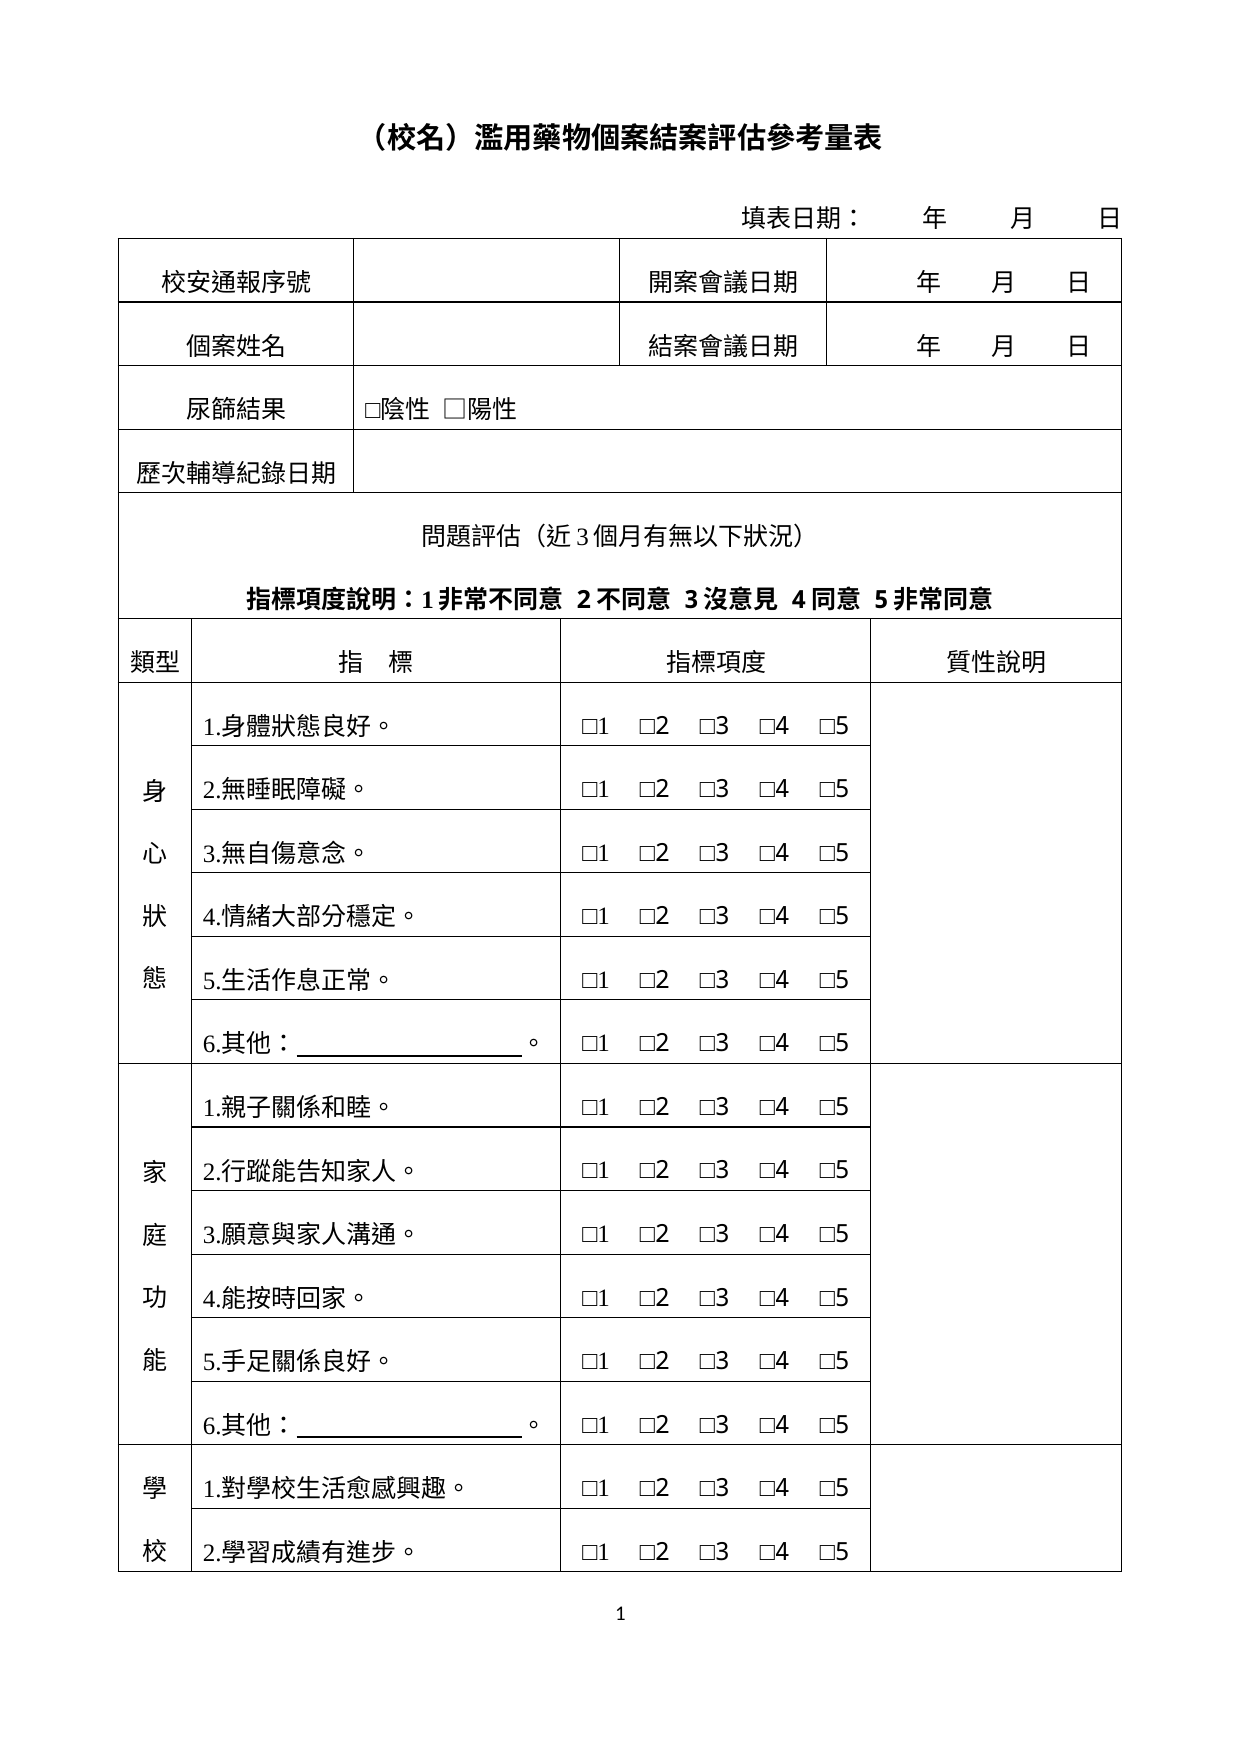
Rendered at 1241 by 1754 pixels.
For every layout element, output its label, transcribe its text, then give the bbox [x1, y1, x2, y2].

text （校名）濫用藥物個案結案評估參考量表 [118, 94, 1122, 157]
table_cell 2.無睡眠障礙。 [192, 746, 560, 809]
table_cell □1 □2 □3 □4 □5 [561, 810, 870, 872]
text 填表日期： 年 月 日 [118, 175, 1122, 238]
table_cell 1.身體狀態良好。 [192, 683, 560, 745]
table_cell [871, 683, 1121, 1063]
table_cell □1 □2 □3 □4 □5 [561, 937, 870, 999]
table_cell 類型 [119, 619, 191, 682]
table_header 尿篩結果 [119, 366, 353, 428]
table_cell 4.能按時回家。 [192, 1255, 560, 1317]
table_cell 4.情緒大部分穩定。 [192, 873, 560, 936]
table_cell [354, 303, 619, 365]
table_cell 2.行蹤能告知家人。 [192, 1128, 560, 1190]
table_cell □1 □2 □3 □4 □5 [561, 1064, 870, 1126]
table_cell 學校 [119, 1445, 191, 1571]
table_cell 6.其他： 。 [192, 1382, 560, 1444]
table_cell 6.其他： 。 [192, 1000, 560, 1063]
table_cell 1.對學校生活愈感興趣。 [192, 1445, 560, 1508]
table_cell 指標項度 [561, 619, 870, 682]
table_cell 身心狀態 [119, 683, 191, 1063]
table_header 年 月 日 [827, 239, 1121, 301]
table_cell 家庭功能 [119, 1064, 191, 1444]
table_cell 3.無自傷意念。 [192, 810, 560, 872]
table_cell 個案姓名 [119, 303, 353, 365]
table_cell 2.學習成績有進步。 [192, 1509, 560, 1571]
table_header [354, 239, 619, 301]
table_header 開案會議日期 [620, 239, 826, 301]
table_cell □1 □2 □3 □4 □5 [561, 873, 870, 936]
table_cell □1 □2 □3 □4 □5 [561, 1191, 870, 1253]
table_cell □1 □2 □3 □4 □5 [561, 1318, 870, 1381]
table_cell □1 □2 □3 □4 □5 [561, 746, 870, 809]
table_cell [871, 1445, 1121, 1571]
table_cell □1 □2 □3 □4 □5 [561, 1382, 870, 1444]
table_header 校安通報序號 [119, 239, 353, 301]
table_cell 年 月 日 [827, 303, 1121, 365]
table_cell [871, 1064, 1121, 1444]
table_cell □1 □2 □3 □4 □5 [561, 1255, 870, 1317]
table_cell □1 □2 □3 □4 □5 [561, 1445, 870, 1508]
table_cell 質性說明 [871, 619, 1121, 682]
table_cell 5.生活作息正常。 [192, 937, 560, 999]
table_header □陰性 □陽性 [354, 366, 1121, 428]
table_cell □1 □2 □3 □4 □5 [561, 1128, 870, 1190]
table_header 歷次輔導紀錄日期 [119, 430, 353, 492]
table_cell 1.親子關係和睦。 [192, 1064, 560, 1126]
table_cell 指 標 [192, 619, 560, 682]
table_cell 5.手足關係良好。 [192, 1318, 560, 1381]
table_cell 問題評估（近3個月有無以下狀況） 指標項度說明：1非常不同意 2不同意 3沒意見 4同意 5非常同意 [119, 493, 1121, 618]
table_cell 結案會議日期 [620, 303, 826, 365]
table_cell □1 □2 □3 □4 □5 [561, 1509, 870, 1571]
table_cell □1 □2 □3 □4 □5 [561, 683, 870, 745]
table_cell 3.願意與家人溝通。 [192, 1191, 560, 1253]
table_cell □1 □2 □3 □4 □5 [561, 1000, 870, 1063]
table_header [354, 430, 1121, 492]
